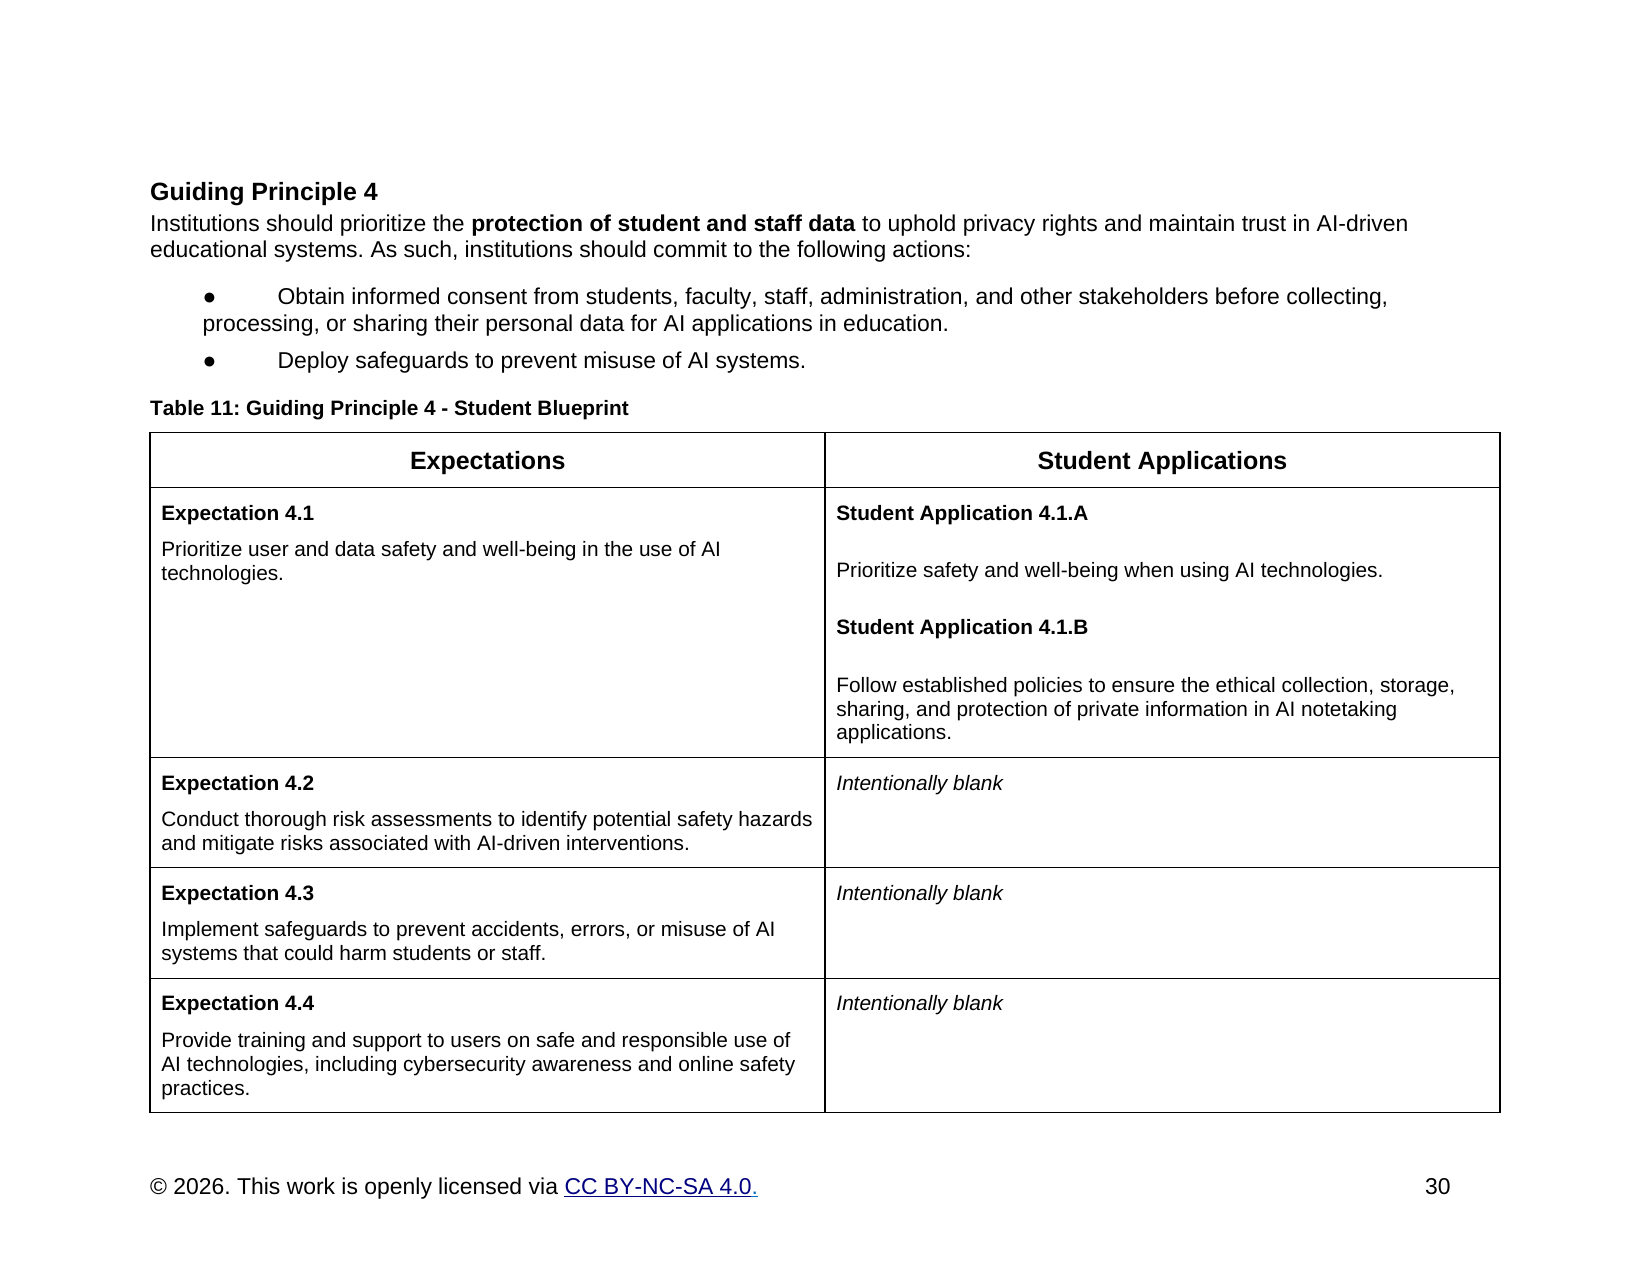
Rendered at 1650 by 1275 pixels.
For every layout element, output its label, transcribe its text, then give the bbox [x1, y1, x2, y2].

table_cell Intentionally blank [826, 979, 1499, 1112]
table_cell Intentionally blank [826, 868, 1499, 978]
table_cell Expectation 4.1 Prioritize user and data safety and well-being in the use of AI technologies. [151, 488, 824, 757]
table_cell Expectation 4.2 Conduct thorough risk assessments to identify potential safety hazards and mitigate risks associated with AI-driven interventions. [151, 758, 824, 867]
table_cell Intentionally blank [826, 758, 1499, 867]
table_header Student Applications [826, 433, 1499, 487]
list Obtain informed consent from students, faculty, staff, administration, and other stakeholders before collecting, processing, or sharing their personal data for AI applications in education. [202, 283, 1500, 336]
text Institutions should prioritize the protection of student and staff data to uphold privacy rights and maintain trust in AI-driven educational systems. As such, institutions should commit to the following actions: [150, 210, 1500, 263]
text Table 11: Guiding Principle 4 - Student Blueprint [150, 396, 1500, 420]
table_header Expectations [151, 433, 824, 487]
list Deploy safeguards to prevent misuse of AI systems. [202, 347, 1500, 373]
subtitle Guiding Principle 4 [150, 177, 1500, 206]
table_cell Expectation 4.4 Provide training and support to users on safe and responsible use of AI technologies, including cybersecurity awareness and online safety practices. [151, 979, 824, 1112]
table_cell Expectation 4.3 Implement safeguards to prevent accidents, errors, or misuse of AI systems that could harm students or staff. [151, 868, 824, 978]
table_cell Student Application 4.1.A Prioritize safety and well-being when using AI technologies. Student Application 4.1.B Follow established policies to ensure the ethical collection, storage, sharing, and protection of private information in AI notetaking applications. [826, 488, 1499, 757]
